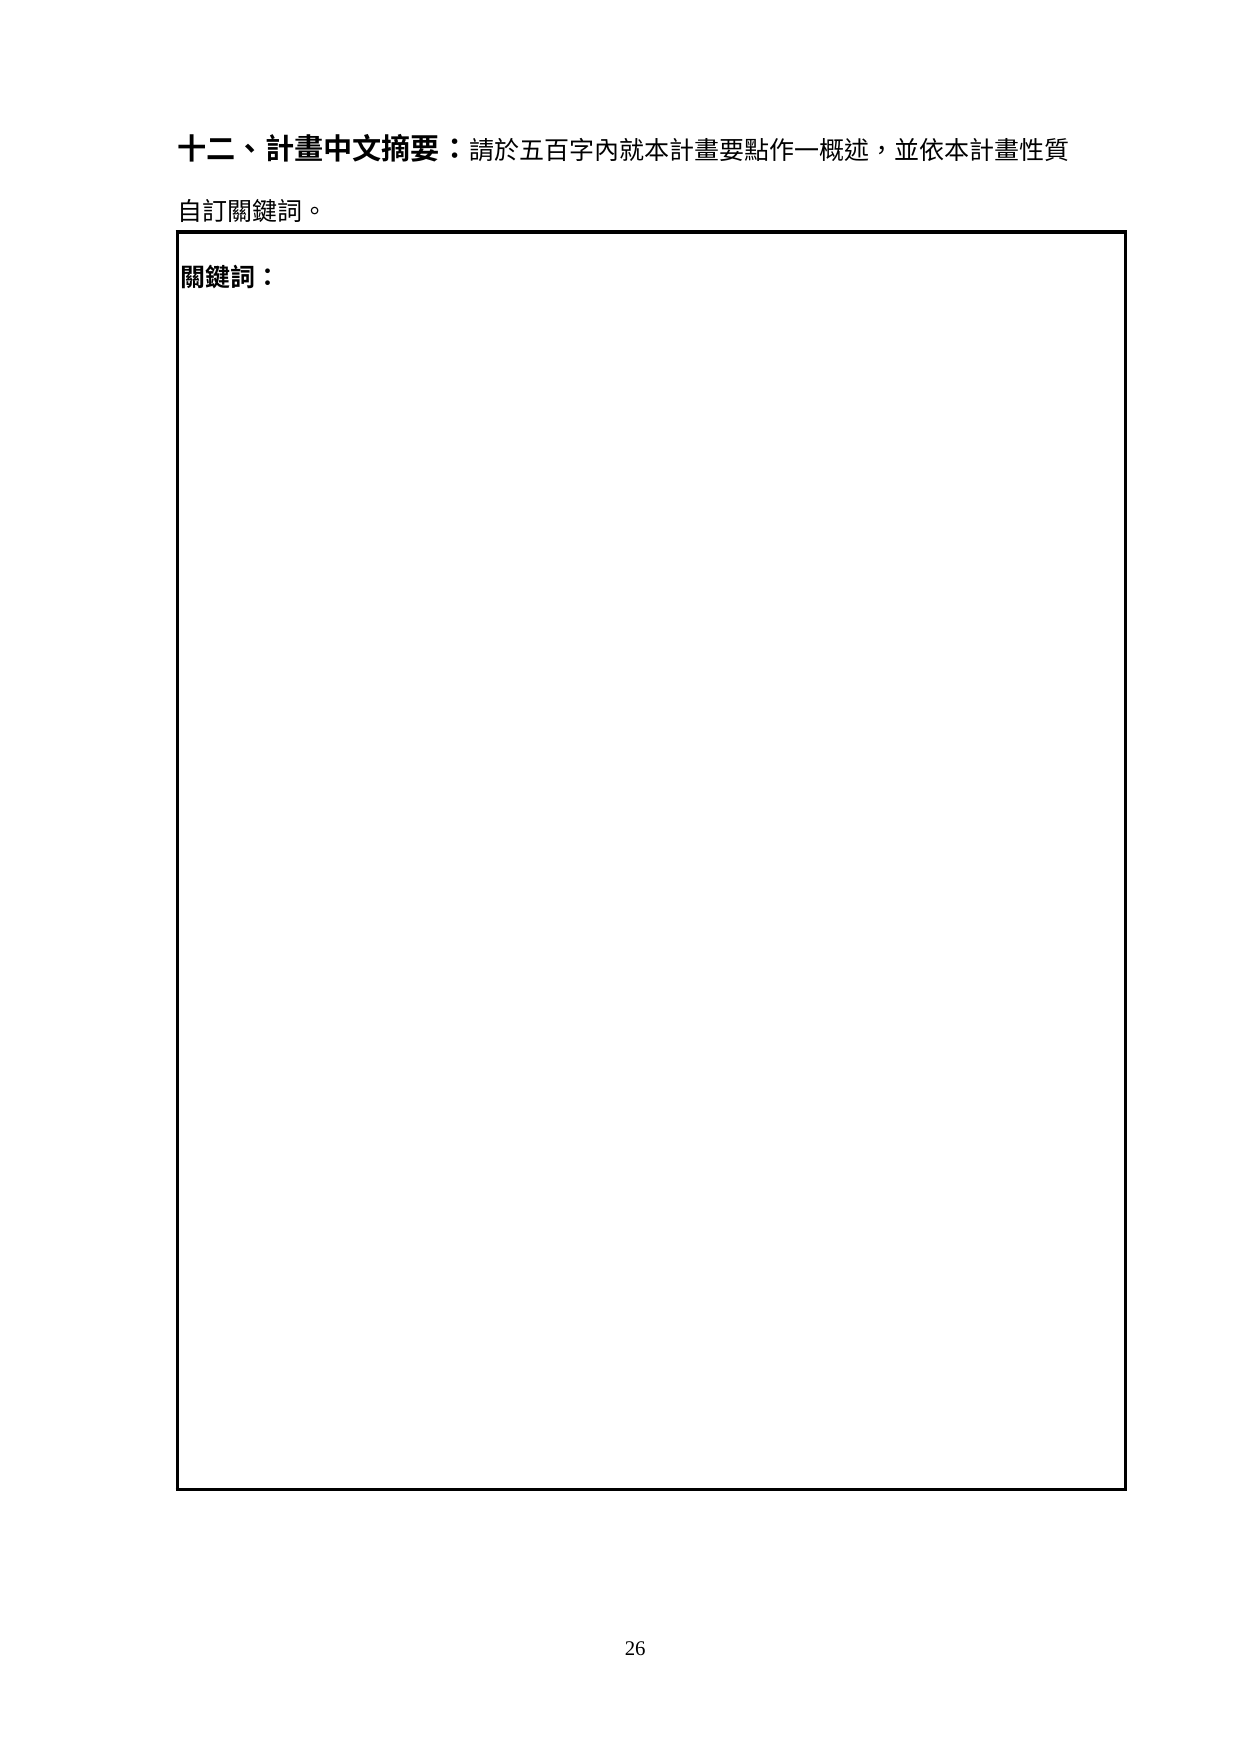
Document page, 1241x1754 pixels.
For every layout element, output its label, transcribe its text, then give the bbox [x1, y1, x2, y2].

table_header 關鍵詞： [179, 234, 1124, 1488]
text 十二、計畫中文摘要：請於五百字內就本計畫要點作一概述，並依本計畫性質自訂關鍵詞。 [177, 105, 1092, 230]
